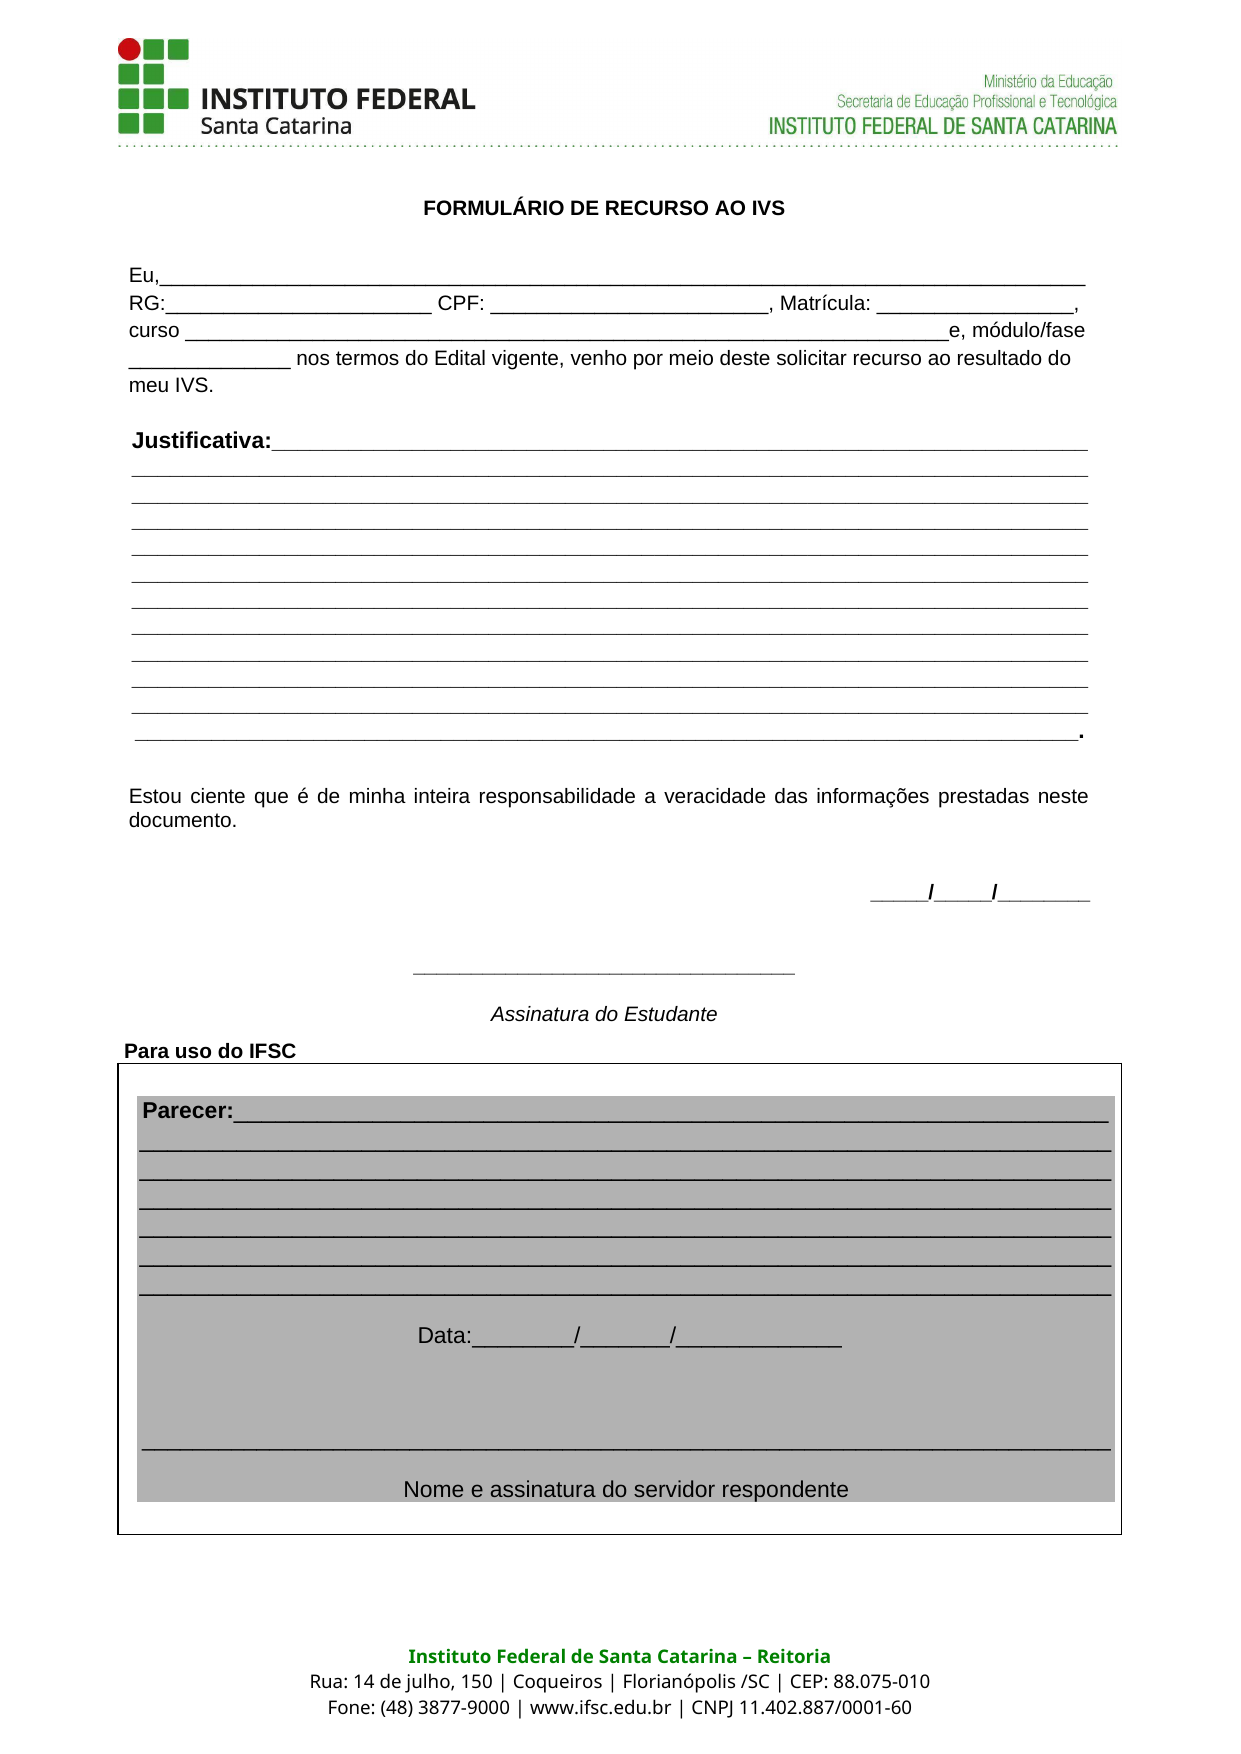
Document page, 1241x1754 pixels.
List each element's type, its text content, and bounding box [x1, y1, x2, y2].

text Justificativa:________________________________________________________________________________________________________________________________________________________________________________________________________________________________________________________________________________________________________________________________________________________________________________________________________________________________________________________________________________________________________________________________________________________________________________________________________________________________________________________________________________________________________________________________________________________________________________________________________________________________________________________________________________________________________________________. [128, 427, 1090, 743]
text Eu,________________________________________________________________________________ RG:_______________________ CPF: ________________________, Matrícula: _________________, curso __________________________________________________________________e, módulo/fase ______________ nos termos do Edital vigente, venho por meio deste solicitar recurso ao resultado do meu IVS. [128, 263, 1090, 397]
text Assinatura do Estudante [118, 1002, 1090, 1026]
text _____/_____/________ [128, 880, 1090, 904]
picture [118, 38, 1122, 147]
text Estou ciente que é de minha inteira responsabilidade a veracidade das informações prestadas neste documento. [128, 784, 1090, 832]
text FORMULÁRIO DE RECURSO AO IVS [118, 196, 1090, 220]
text _________________________________ [118, 953, 1090, 977]
text Para uso do IFSC [118, 1038, 1090, 1062]
table_header Parecer:___________________________________________________________________________________________________________________________________________________________________________________________________________________________________________________________________________________________________________________________________________________________________________________________________________________________________________________________________________________________________ Data:________/_______/_____________ ____________________________________________________________________________ Nome e assinatura do servidor respondente [119, 1064, 1121, 1533]
